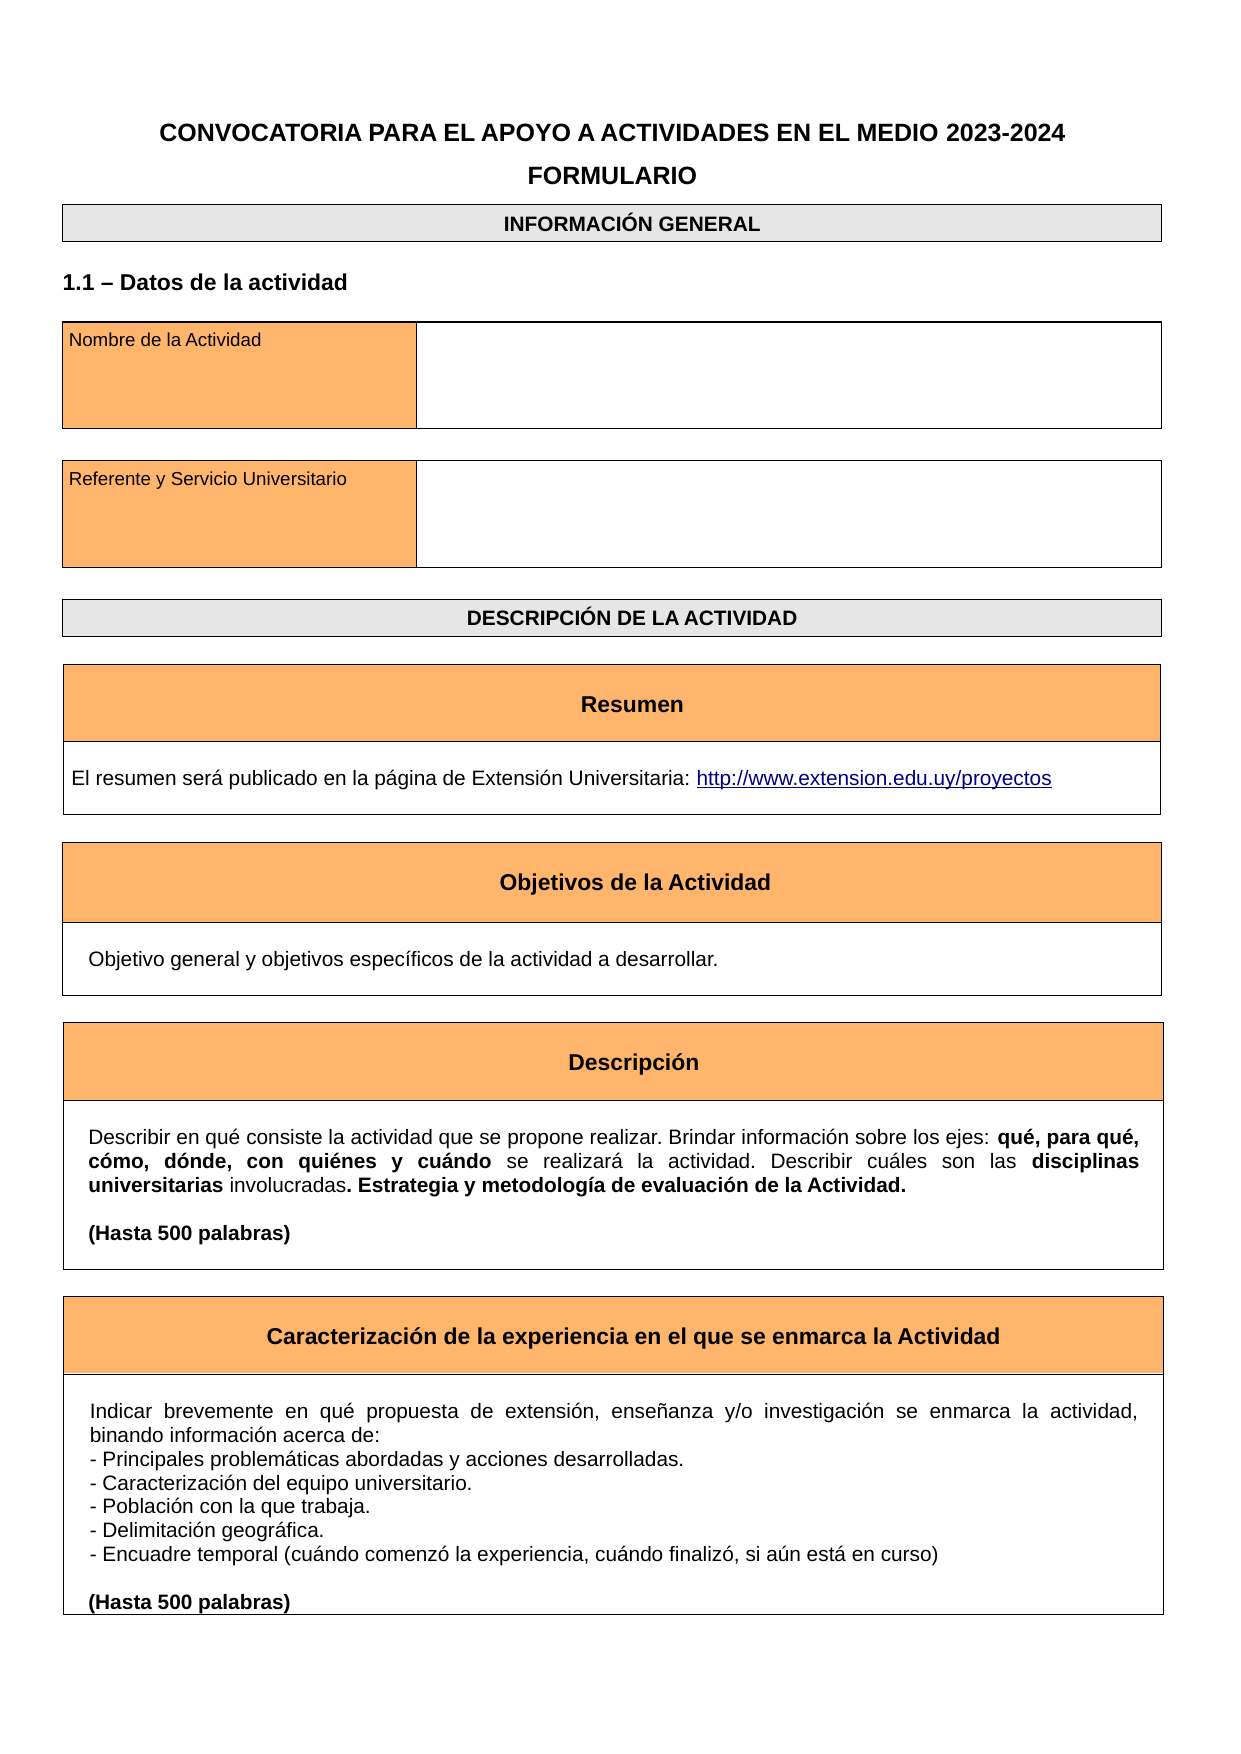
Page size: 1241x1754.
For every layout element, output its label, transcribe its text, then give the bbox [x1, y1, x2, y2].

table_cell Objetivo general y objetivos específicos de la actividad a desarrollar. [63, 923, 1161, 994]
table_header [417, 323, 1161, 428]
table_cell Indicar brevemente en qué propuesta de extensión, enseñanza y/o investigación se enmarca la actividad, binando información acerca de: - Principales problemáticas abordadas y acciones desarrolladas. - Caracterización del equipo universitario. - Población con la que trabaja. - Delimitación geográfica. - Encuadre temporal (cuándo comenzó la experiencia, cuándo finalizó, si aún está en curso) (Hasta 500 palabras) [64, 1375, 1163, 1614]
table_header Caracterización de la experiencia en el que se enmarca la Actividad [64, 1297, 1163, 1373]
text 1.1 – Datos de la actividad [62, 269, 1202, 295]
table_header Resumen [64, 665, 1160, 741]
table_cell Describir en qué consiste la actividad que se propone realizar. Brindar información sobre los ejes: qué, para qué, cómo, dónde, con quiénes y cuándo se realizará la actividad. Describir cuáles son las disciplinas universitarias involucradas. Estrategia y metodología de evaluación de la Actividad. (Hasta 500 palabras) [64, 1101, 1163, 1268]
table_header Nombre de la Actividad [63, 323, 416, 428]
table_header DESCRIPCIÓN DE LA ACTIVIDAD [63, 600, 1161, 636]
table_cell El resumen será publicado en la página de Extensión Universitaria: http://www.extension.edu.uy/proyectos [64, 742, 1160, 814]
text CONVOCATORIA PARA EL APOYO A ACTIVIDADES EN EL MEDIO 2023-2024 [62, 118, 1162, 147]
text FORMULARIO [62, 161, 1162, 190]
table_header Descripción [64, 1023, 1163, 1100]
table_header [417, 461, 1161, 567]
table_header Referente y Servicio Universitario [63, 461, 416, 567]
table_header INFORMACIÓN GENERAL [63, 205, 1161, 241]
table_header Objetivos de la Actividad [63, 843, 1161, 922]
